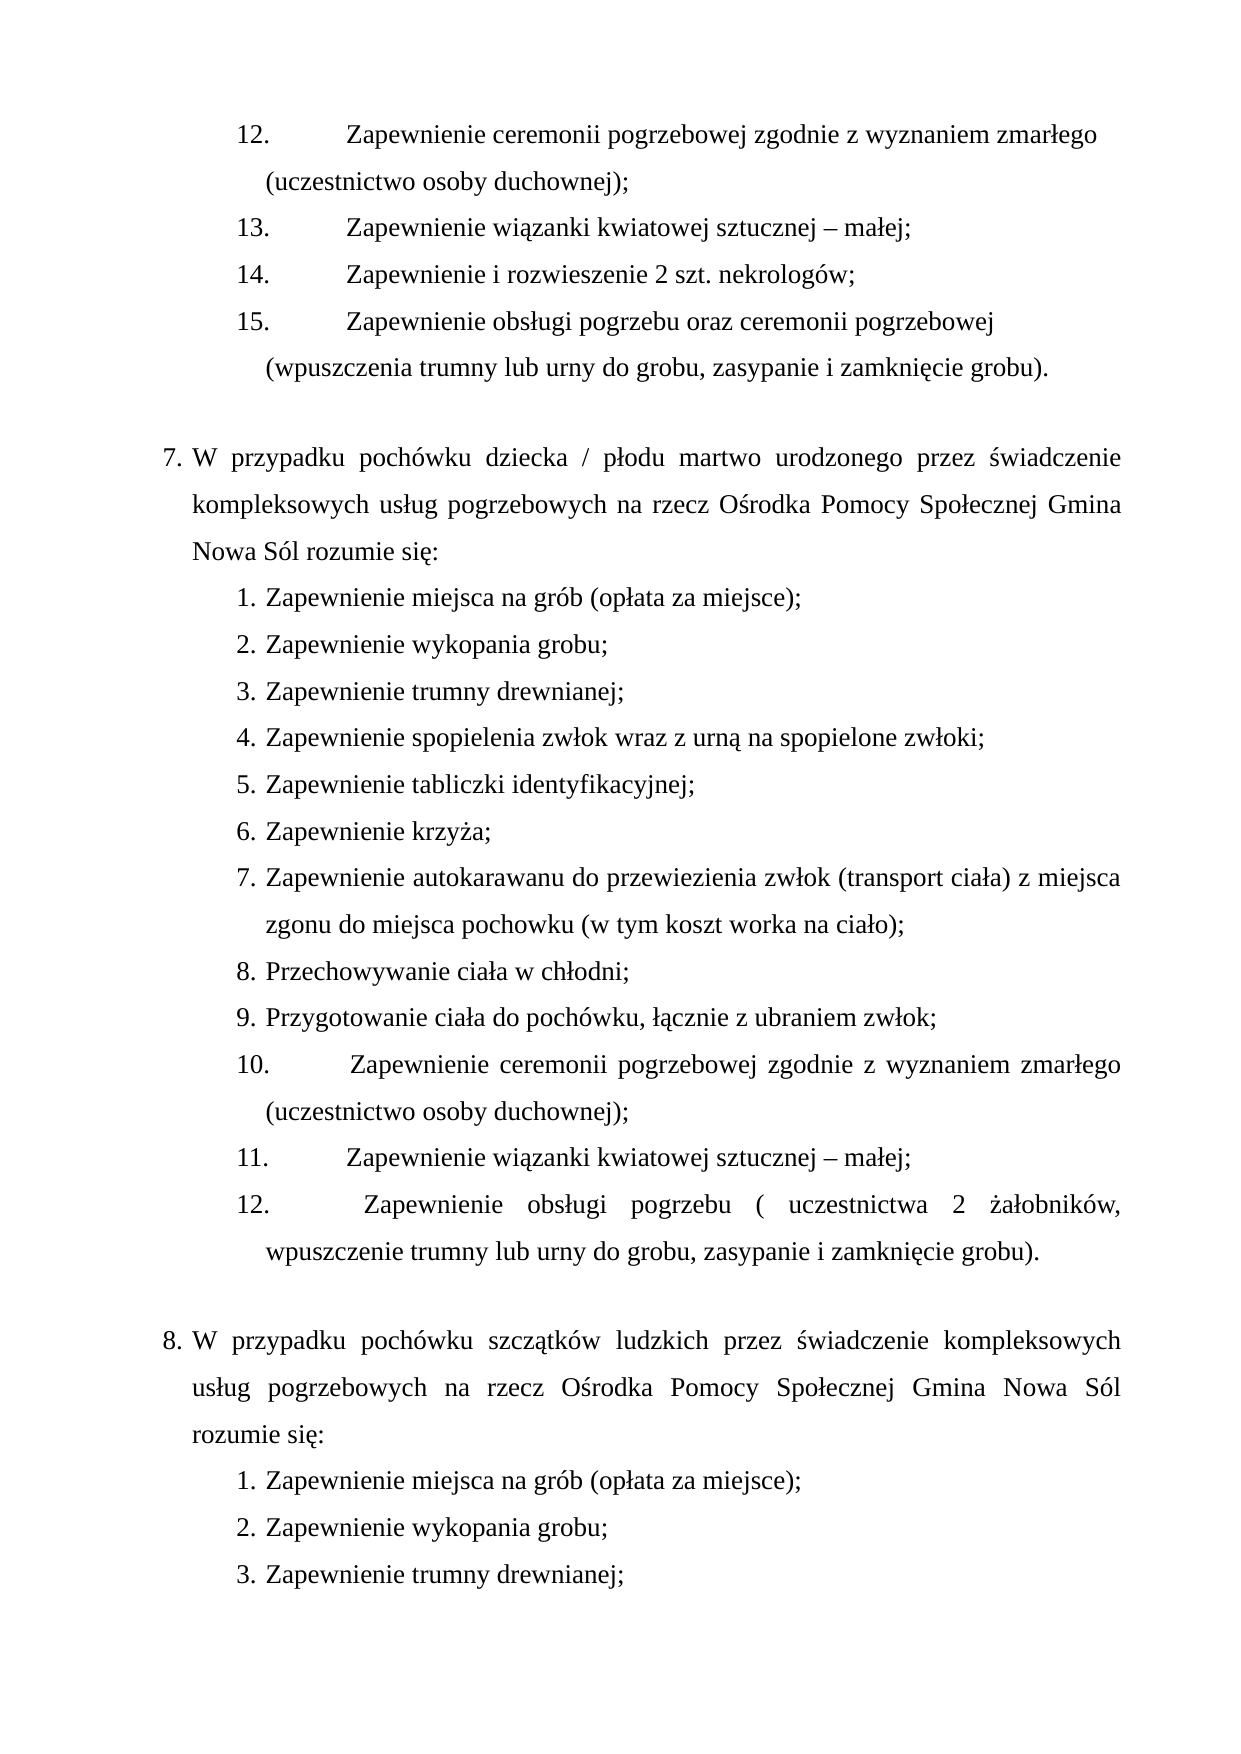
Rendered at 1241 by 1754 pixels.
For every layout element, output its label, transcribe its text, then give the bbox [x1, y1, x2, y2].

list Zapewnienie autokarawanu do przewiezienia zwłok (transport ciała) z miejsca zgonu do miejsca pochowku (w tym koszt worka na ciało); [236, 861, 1122, 939]
list Przygotowanie ciała do pochówku, łącznie z ubraniem zwłok; [236, 1001, 1122, 1032]
list Przechowywanie ciała w chłodni; [236, 954, 1122, 986]
list Zapewnienie spopielenia zwłok wraz z urną na spopielone zwłoki; [236, 721, 1122, 752]
list Zapewnienie obsługi pogrzebu oraz ceremonii pogrzebowej (wpuszczenia trumny lub urny do grobu, zasypanie i zamknięcie grobu). [236, 305, 1122, 383]
list Zapewnienie ceremonii pogrzebowej zgodnie z wyznaniem zmarłego (uczestnictwo osoby duchownej); [236, 118, 1122, 196]
list Zapewnienie trumny drewnianej; [236, 674, 1122, 706]
list Zapewnienie wiązanki kwiatowej sztucznej – małej; [236, 1141, 1122, 1172]
list Zapewnienie miejsca na grób (opłata za miejsce); [236, 1464, 1122, 1496]
list W przypadku pochówku szczątków ludzkich przez świadczenie kompleksowych usług pogrzebowych na rzecz Ośrodka Pomocy Społecznej Gmina Nowa Sól rozumie się: [162, 1324, 1122, 1449]
list Zapewnienie wiązanki kwiatowej sztucznej – małej; [236, 211, 1122, 243]
list Zapewnienie wykopania grobu; [236, 1511, 1122, 1542]
list Zapewnienie trumny drewnianej; [236, 1558, 1122, 1589]
list Zapewnienie wykopania grobu; [236, 628, 1122, 659]
list Zapewnienie i rozwieszenie 2 szt. nekrologów; [236, 258, 1122, 289]
list Zapewnienie tabliczki identyfikacyjnej; [236, 768, 1122, 799]
list Zapewnienie obsługi pogrzebu ( uczestnictwa 2 żałobników, wpuszczenie trumny lub urny do grobu, zasypanie i zamknięcie grobu). [236, 1188, 1122, 1266]
list W przypadku pochówku dziecka / płodu martwo urodzonego przez świadczenie kompleksowych usług pogrzebowych na rzecz Ośrodka Pomocy Społecznej Gmina Nowa Sól rozumie się: [162, 441, 1122, 566]
list Zapewnienie ceremonii pogrzebowej zgodnie z wyznaniem zmarłego (uczestnictwo osoby duchownej); [236, 1048, 1122, 1126]
list Zapewnienie miejsca na grób (opłata za miejsce); [236, 581, 1122, 612]
list Zapewnienie krzyża; [236, 814, 1122, 846]
